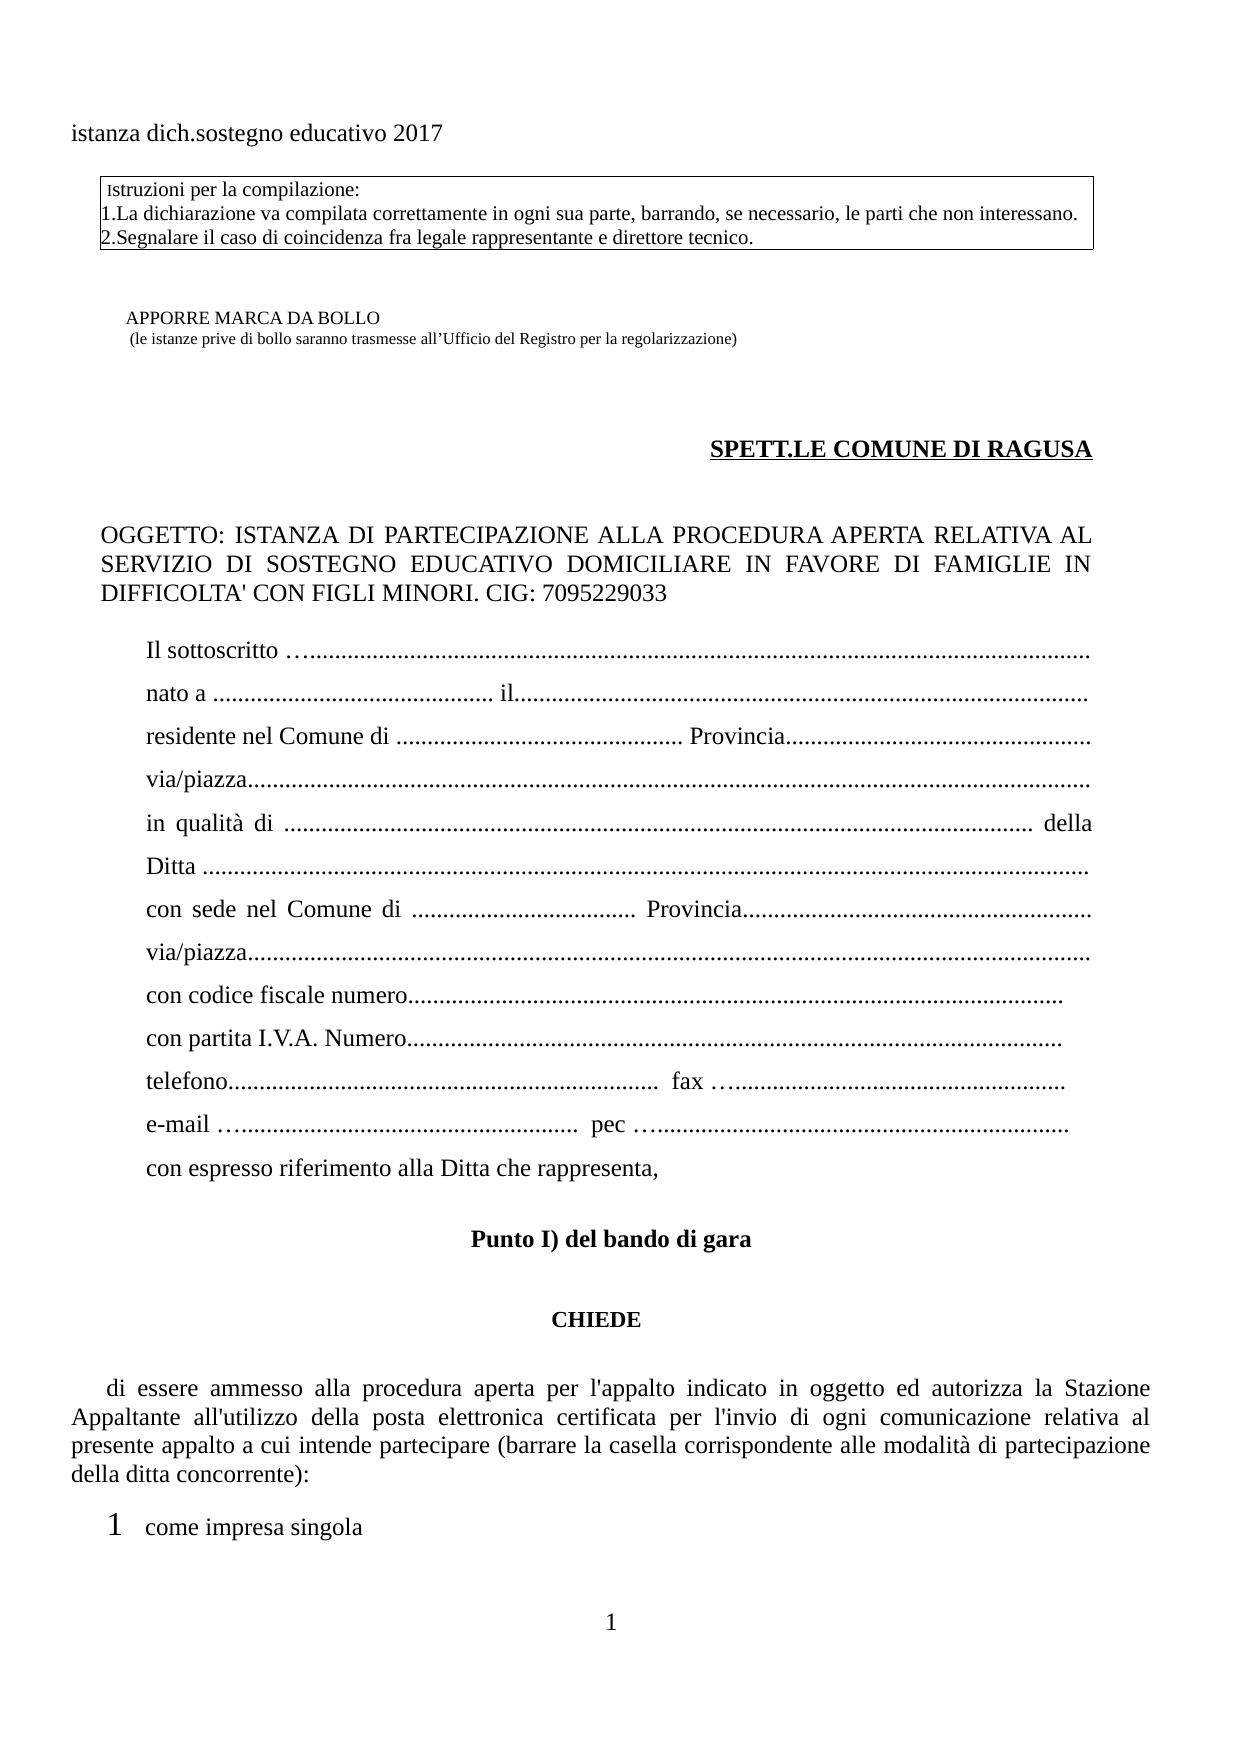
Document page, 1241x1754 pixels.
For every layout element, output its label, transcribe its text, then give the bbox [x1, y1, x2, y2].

text OGGETTO: ISTANZA DI PARTECIPAZIONE ALLA PROCEDURA APERTA RELATIVA AL SERVIZIO DI SOSTEGNO EDUCATIVO DOMICILIARE IN FAVORE DI FAMIGLIE IN DIFFICOLTA' CON FIGLI MINORI. CIG: 7095229033 [100, 520, 1093, 606]
list  come impresa singola [106, 1499, 1152, 1545]
text residente nel Comune di .............................................. Provincia................................................. [146, 721, 1093, 750]
text con partita I.V.A. Numero......................................................................................................... [146, 1023, 1093, 1052]
text Punto I) del bando di gara [130, 1224, 1093, 1253]
text con sede nel Comune di .................................... Provincia........................................................ via/piazza....................................................................................................................................... [146, 894, 1093, 966]
text Il sottoscritto …............................................................................................................................. [146, 635, 1093, 664]
text telefono..................................................................... fax …..................................................... [146, 1066, 1093, 1095]
text Istruzioni per la compilazione: [101, 177, 1093, 200]
text con espresso riferimento alla Ditta che rappresenta, [146, 1153, 1093, 1181]
text 1.La dichiarazione va compilata correttamente in ogni sua parte, barrando, se necessario, le parti che non interessano. [101, 200, 1093, 224]
text APPORRE MARCA DA BOLLO [100, 307, 1093, 328]
text (le istanze prive di bollo saranno trasmesse all’Ufficio del Registro per la regolarizzazione) [100, 328, 1093, 348]
text 2.Segnalare il caso di coincidenza fra legale rappresentante e direttore tecnico. [101, 224, 1093, 249]
text in qualità di ........................................................................................................................ della Ditta .............................................................................................................................................. [146, 808, 1093, 879]
text e-mail …...................................................... pec ….................................................................. [146, 1109, 1093, 1138]
text nato a ............................................. il............................................................................................ [146, 678, 1093, 707]
text CHIEDE [100, 1306, 1093, 1332]
text con codice fiscale numero......................................................................................................... [146, 980, 1093, 1009]
list di essere ammesso alla procedura aperta per l'appalto indicato in oggetto ed autorizza la Stazione Appaltante all'utilizzo della posta elettronica certificata per l'invio di ogni comunicazione relativa al presente appalto a cui intende partecipare (barrare la casella corrispondente alle modalità di partecipazione della ditta concorrente): [71, 1373, 1152, 1488]
text via/piazza....................................................................................................................................... [146, 764, 1093, 793]
text SPETT.LE COMUNE DI RAGUSA [100, 434, 1093, 463]
